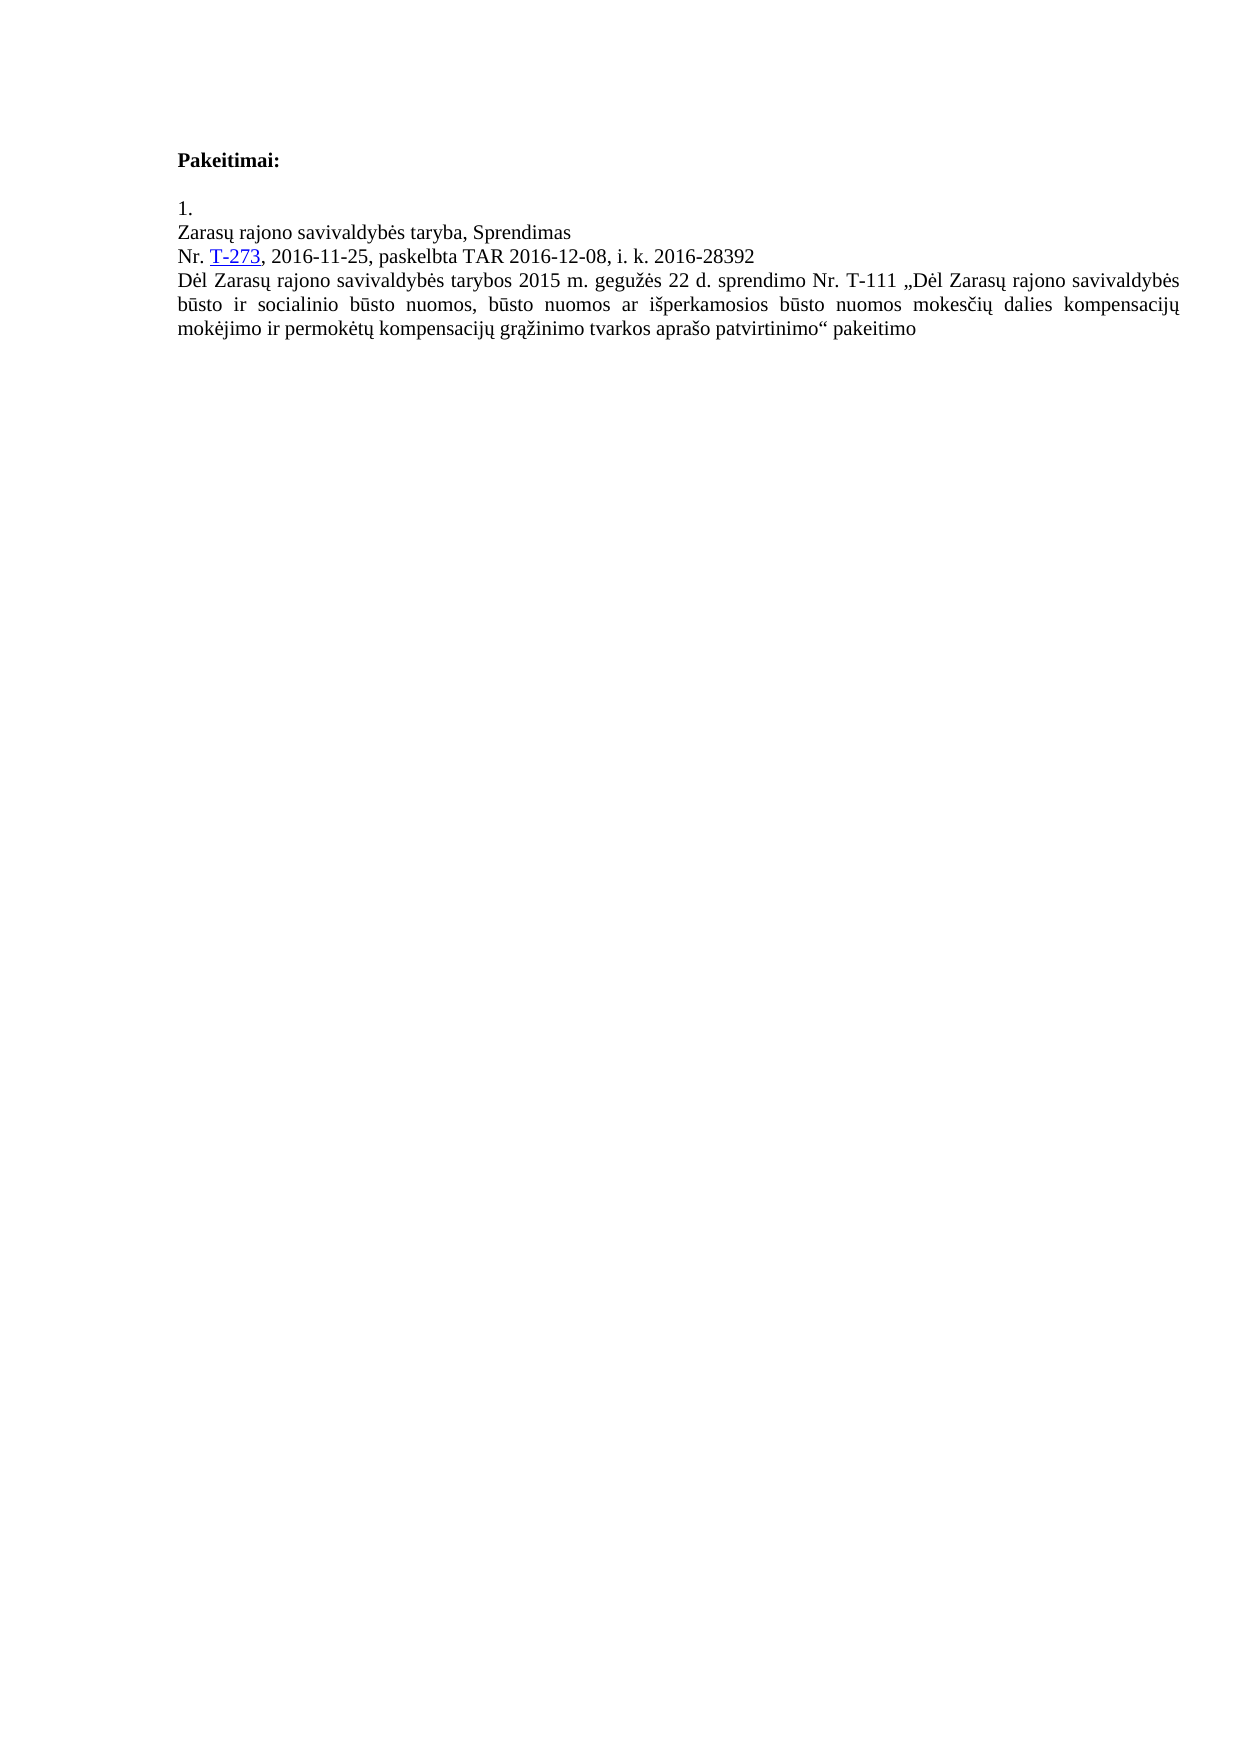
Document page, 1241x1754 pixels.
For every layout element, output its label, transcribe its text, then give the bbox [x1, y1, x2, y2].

text 1. [177, 196, 1181, 220]
text Pakeitimai: [177, 148, 1181, 172]
text Nr. T-273, 2016-11-25, paskelbta TAR 2016-12-08, i. k. 2016-28392 [177, 244, 1181, 268]
text Zarasų rajono savivaldybės taryba, Sprendimas [177, 220, 1181, 244]
text Dėl Zarasų rajono savivaldybės tarybos 2015 m. gegužės 22 d. sprendimo Nr. T-111 „Dėl Zarasų rajono savivaldybės būsto ir socialinio būsto nuomos, būsto nuomos ar išperkamosios būsto nuomos mokesčių dalies kompensacijų mokėjimo ir permokėtų kompensacijų grąžinimo tvarkos aprašo patvirtinimo“ pakeitimo [177, 268, 1181, 340]
